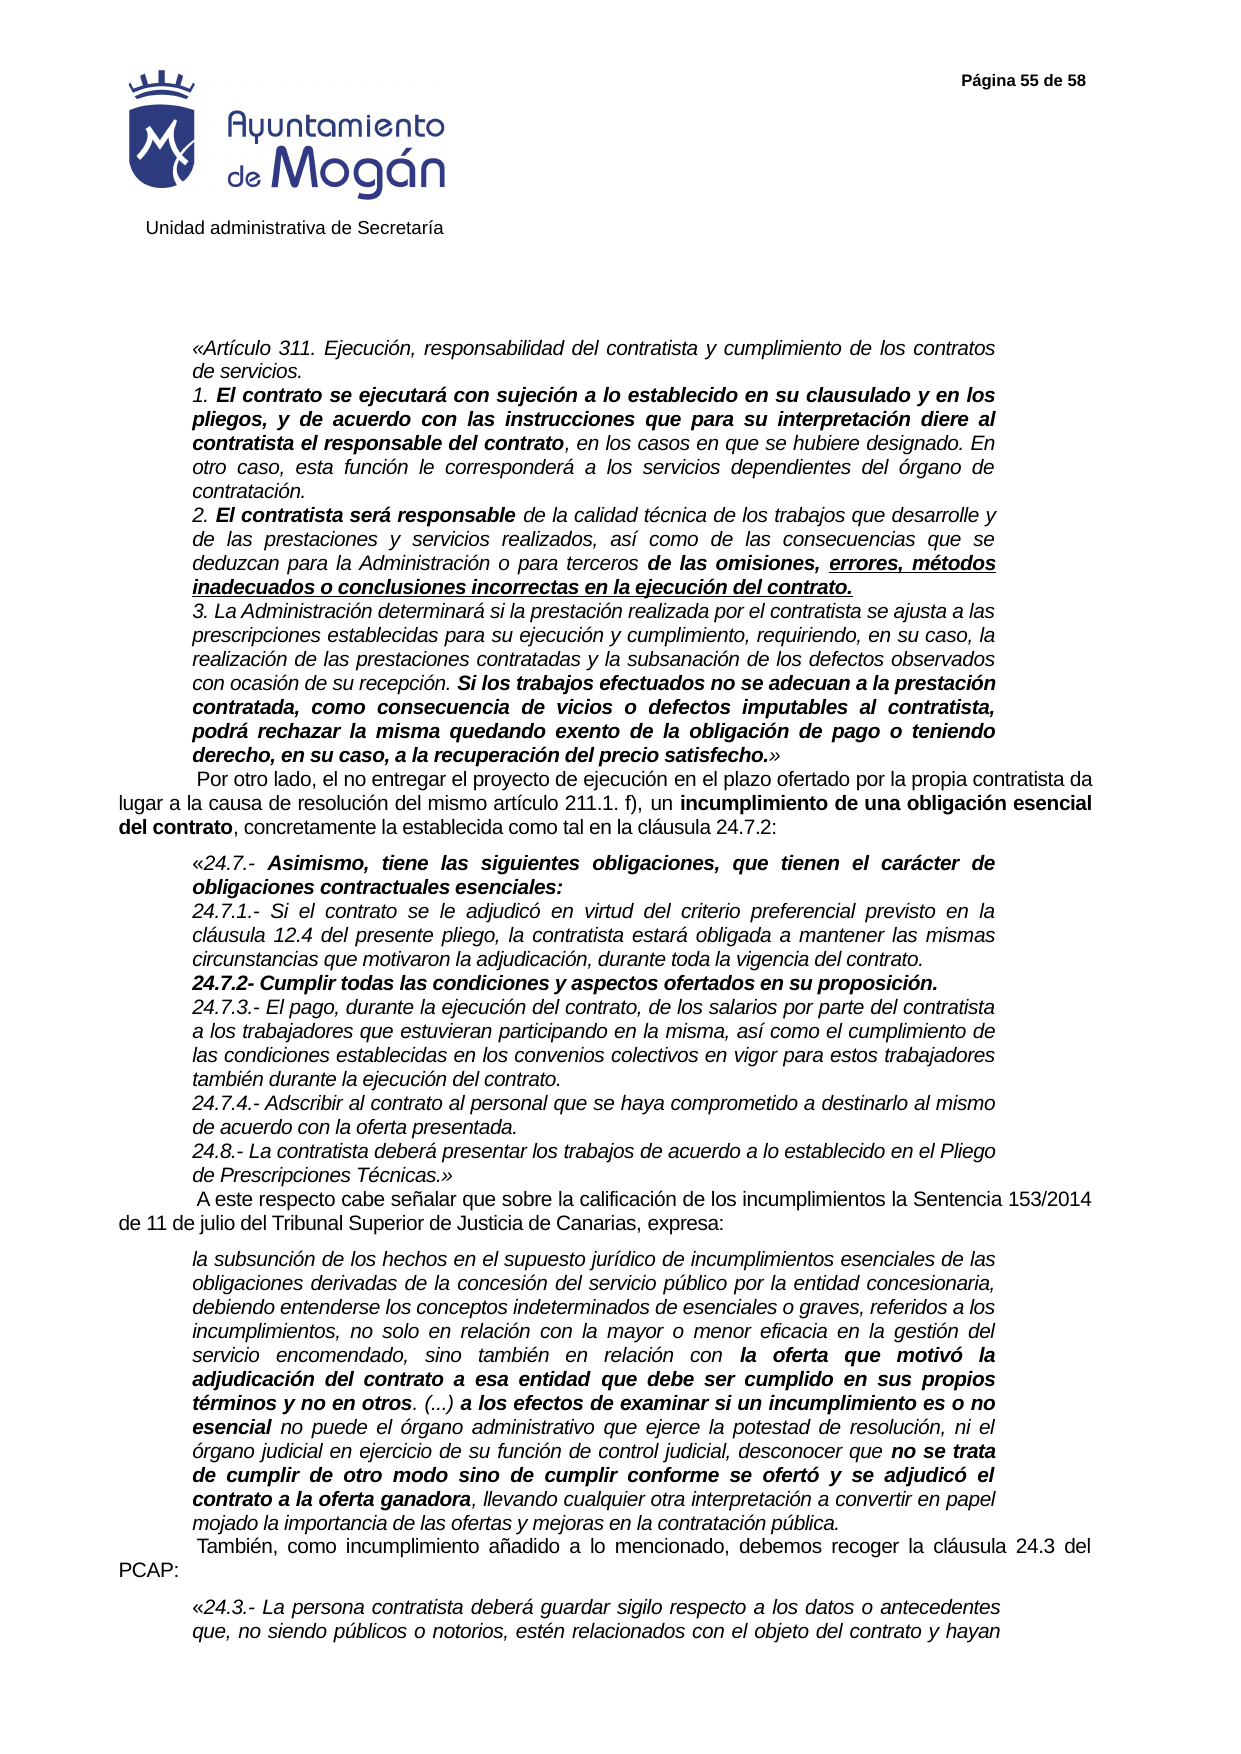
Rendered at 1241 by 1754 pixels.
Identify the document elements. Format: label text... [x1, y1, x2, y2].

text la subsunción de los hechos en el supuesto jurídico de incumplimientos esenciales de las obligaciones derivadas de la concesión del servicio público por la entidad concesionaria, debiendo entenderse los conceptos indeterminados de esenciales o graves, referidos a los incumplimientos, no solo en relación con la mayor o menor eficacia en la gestión del servicio encomendado, sino también en relación con la oferta que motivó la adjudicación del contrato a esa entidad que debe ser cumplido en sus propios términos y no en otros. (...) a los efectos de examinar si un incumplimiento es o no esencial no puede el órgano administrativo que ejerce la potestad de resolución, ni el órgano judicial en ejercicio de su función de control judicial, desconocer que no se trata de cumplir de otro modo sino de cumplir conforme se ofertó y se adjudicó el contrato a la oferta ganadora, llevando cualquier otra interpretación a convertir en papel mojado la importancia de las ofertas y mejoras en la contratación pública. [192, 1247, 998, 1534]
text A este respecto cabe señalar que sobre la calificación de los incumplimientos la Sentencia 153/2014 de 11 de julio del Tribunal Superior de Justicia de Canarias, expresa: [118, 1186, 1092, 1234]
text 24.7.4.- Adscribir al contrato al personal que se haya comprometido a destinarlo al mismo de acuerdo con la oferta presentada. [192, 1091, 998, 1138]
text 1. El contrato se ejecutará con sujeción a lo establecido en su clausulado y en los pliegos, y de acuerdo con las instrucciones que para su interpretación diere al contratista el responsable del contrato, en los casos en que se hubiere designado. En otro caso, esta función le corresponderá a los servicios dependientes del órgano de contratación. [192, 383, 998, 503]
text También, como incumplimiento añadido a lo mencionado, debemos recoger la cláusula 24.3 del PCAP: [118, 1534, 1092, 1582]
text 24.7.1.- Si el contrato se le adjudicó en virtud del criterio preferencial previsto en la cláusula 12.4 del presente pliego, la contratista estará obligada a mantener las mismas circunstancias que motivaron la adjudicación, durante toda la vigencia del contrato. [192, 899, 998, 971]
text «24.7.- Asimismo, tiene las siguientes obligaciones, que tienen el carácter de obligaciones contractuales esenciales: [192, 851, 998, 899]
text «24.3.- La persona contratista deberá guardar sigilo respecto a los datos o antecedentes que, no siendo públicos o notorios, estén relacionados con el objeto del contrato y hayan [192, 1595, 1004, 1643]
text 3. La Administración determinará si la prestación realizada por el contratista se ajusta a las prescripciones establecidas para su ejecución y cumplimiento, requiriendo, en su caso, la realización de las prestaciones contratadas y la subsanación de los defectos observados con ocasión de su recepción. Si los trabajos efectuados no se adecuan a la prestación contratada, como consecuencia de vicios o defectos imputables al contratista, podrá rechazar la misma quedando exento de la obligación de pago o teniendo derecho, en su caso, a la recuperación del precio satisfecho.» [192, 599, 998, 767]
text 24.7.2- Cumplir todas las condiciones y aspectos ofertados en su proposición. [192, 971, 998, 995]
text 2. El contratista será responsable de la calidad técnica de los trabajos que desarrolle y de las prestaciones y servicios realizados, así como de las consecuencias que se deduzcan para la Administración o para terceros de las omisiones, errores, métodos inadecuados o conclusiones incorrectas en la ejecución del contrato. [192, 503, 998, 599]
picture [128, 70, 445, 206]
text 24.7.3.- El pago, durante la ejecución del contrato, de los salarios por parte del contratista a los trabajadores que estuvieran participando en la misma, así como el cumplimiento de las condiciones establecidas en los convenios colectivos en vigor para estos trabajadores también durante la ejecución del contrato. [192, 995, 998, 1091]
text «Artículo 311. Ejecución, responsabilidad del contratista y cumplimiento de los contratos de servicios. [192, 335, 998, 383]
text 24.8.- La contratista deberá presentar los trabajos de acuerdo a lo establecido en el Pliego de Prescripciones Técnicas.» [192, 1138, 998, 1186]
text Por otro lado, el no entregar el proyecto de ejecución en el plazo ofertado por la propia contratista da lugar a la causa de resolución del mismo artículo 211.1. f), un incumplimiento de una obligación esencial del contrato, concretamente la establecida como tal en la cláusula 24.7.2: [118, 767, 1092, 838]
